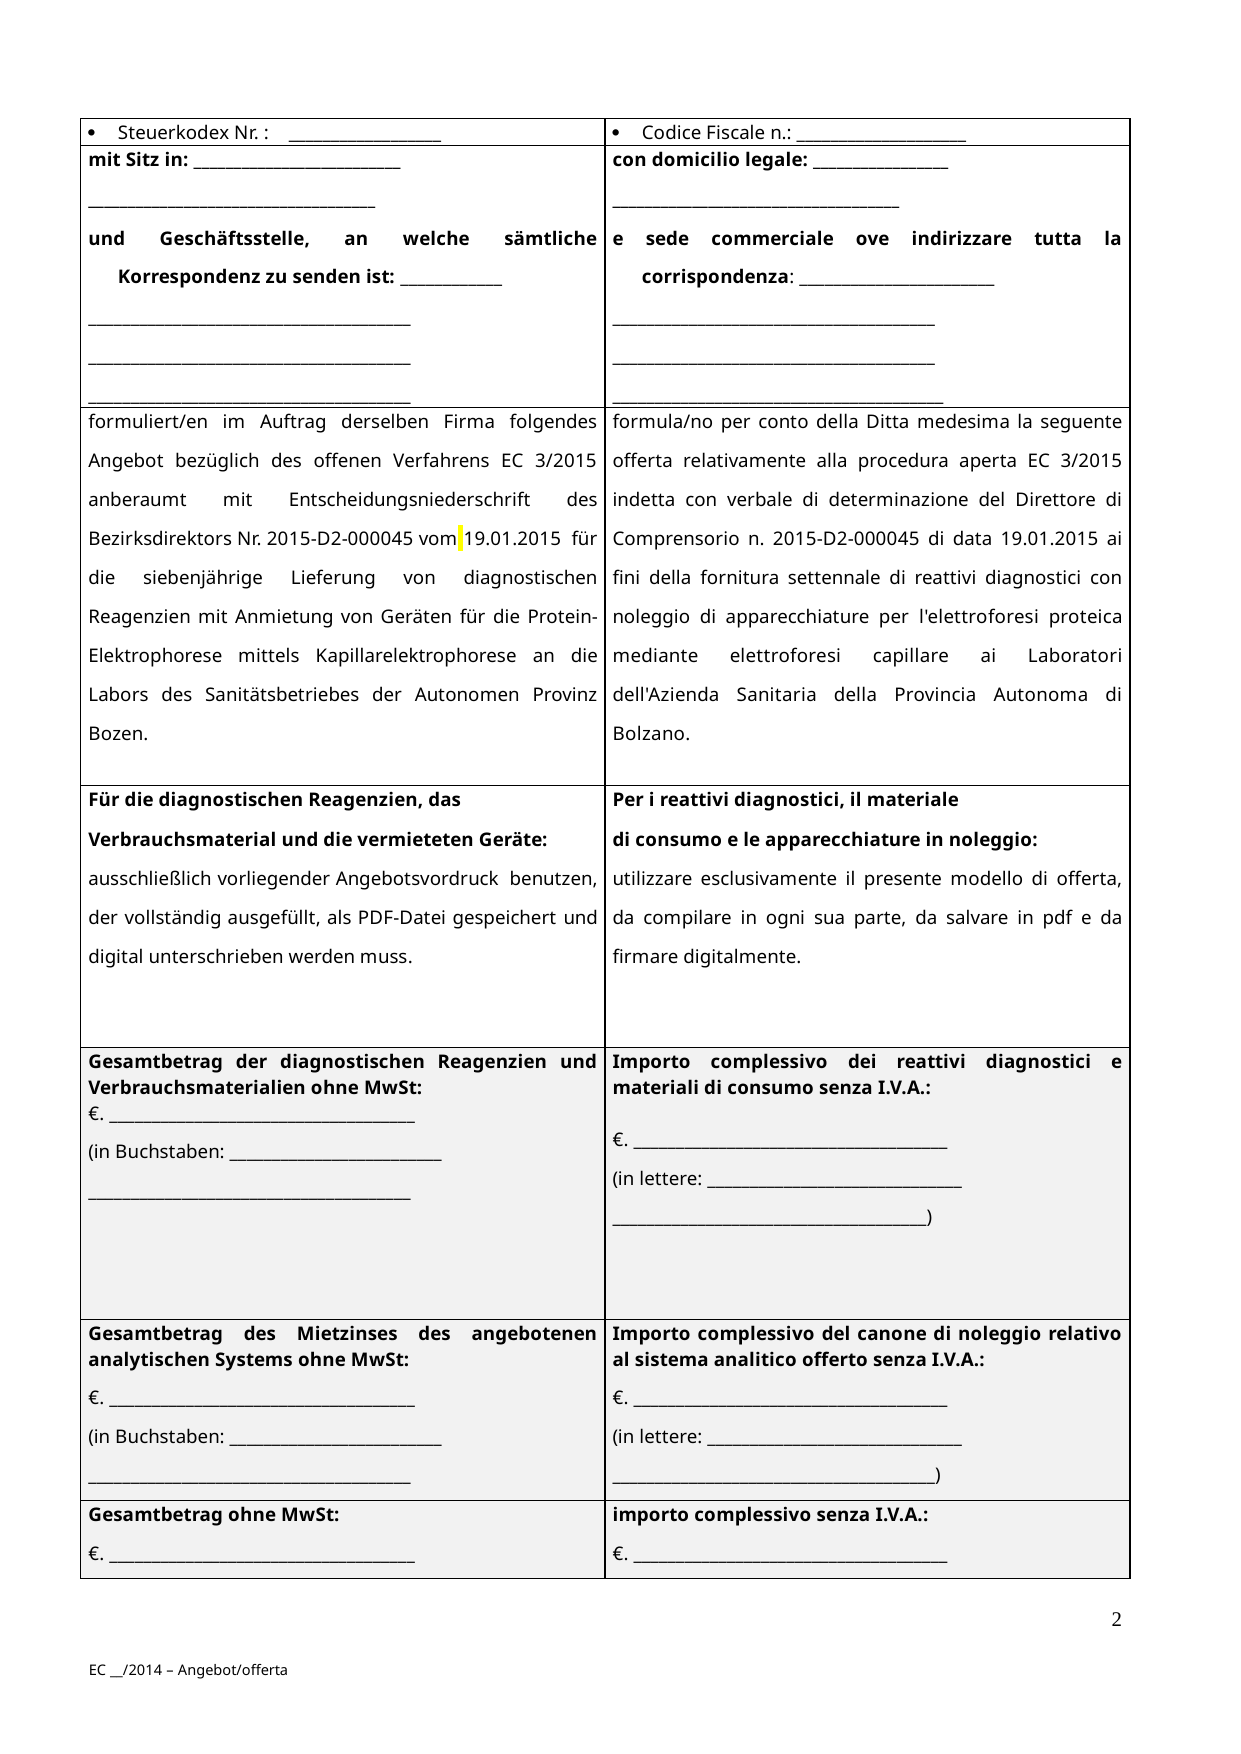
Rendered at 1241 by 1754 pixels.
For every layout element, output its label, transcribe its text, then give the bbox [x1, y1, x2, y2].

table_cell con domicilio legale: _________________ ____________________________________ e sede commerciale ove indirizzare tutta la corrispondenza: _______________________ ______________________________________ ______________________________________ _______________________________________ [606, 146, 1129, 407]
table_cell mit Sitz in: __________________________ ____________________________________ und Geschäftsstelle, an welche sämtliche Korrespondenz zu senden ist: ____________ ______________________________________ ______________________________________ ______________________________________ [81, 146, 604, 407]
table_cell Mehrwertsteuernr. :__________________ Steuerkodex Nr. : __________________ [81, 119, 604, 145]
table_cell Gesamtbetrag des Mietzinses des angebotenen analytischen Systems ohne MwSt: €. ____________________________________ (in Buchstaben: _________________________ ______________________________________ [81, 1320, 604, 1500]
table_cell Per i reattivi diagnostici, il materiale di consumo e le apparecchiature in noleggio: utilizzare esclusivamente il presente modello di offerta, da compilare in ogni sua parte, da salvare in pdf e da firmare digitalmente. [606, 786, 1129, 1047]
table_cell formula/no per conto della Ditta medesima la seguente offerta relativamente alla procedura aperta EC 3/2015 indetta con verbale di determinazione del Direttore di Comprensorio n. 2015-D2-000045 di data 19.01.2015 ai fini della fornitura settennale di reattivi diagnostici con noleggio di apparecchiature per l'elettroforesi proteica mediante elettroforesi capillare ai Laboratori dell'Azienda Sanitaria della Provincia Autonoma di Bolzano. [606, 408, 1129, 785]
table_cell Gesamtbetrag ohne MwSt: €. ____________________________________ [81, 1501, 604, 1578]
table_cell Für die diagnostischen Reagenzien, das Verbrauchsmaterial und die vermieteten Geräte: ausschließlich vorliegender Angebotsvordruck benutzen, der vollständig ausgefüllt, als PDF-Datei gespeichert und digital unterschrieben werden muss. [81, 786, 604, 1047]
table_cell Gesamtbetrag der diagnostischen Reagenzien und Verbrauchsmaterialien ohne MwSt: €. ____________________________________ (in Buchstaben: _________________________ ______________________________________ [81, 1048, 604, 1319]
table_cell Importo complessivo del canone di noleggio relativo al sistema analitico offerto senza I.V.A.: €. _____________________________________ (in lettere: ______________________________ ______________________________________) [606, 1320, 1129, 1500]
table_cell Importo complessivo dei reattivi diagnostici e materiali di consumo senza I.V.A.: €. _____________________________________ (in lettere: ______________________________ _____________________________________) [606, 1048, 1129, 1319]
table_cell importo complessivo senza I.V.A.: €. _____________________________________ [606, 1501, 1129, 1578]
table_cell Partita IVA n.: ___________________ Codice Fiscale n.: ____________________ [606, 119, 1129, 145]
table_cell formuliert/en im Auftrag derselben Firma folgendes Angebot bezüglich des offenen Verfahrens EC 3/2015 anberaumt mit Entscheidungsniederschrift des Bezirksdirektors Nr. 2015-D2-000045 vom 19.01.2015 für die siebenjährige Lieferung von diagnostischen Reagenzien mit Anmietung von Geräten für die Protein-Elektrophorese mittels Kapillarelektrophorese an die Labors des Sanitätsbetriebes der Autonomen Provinz Bozen. [81, 408, 604, 785]
